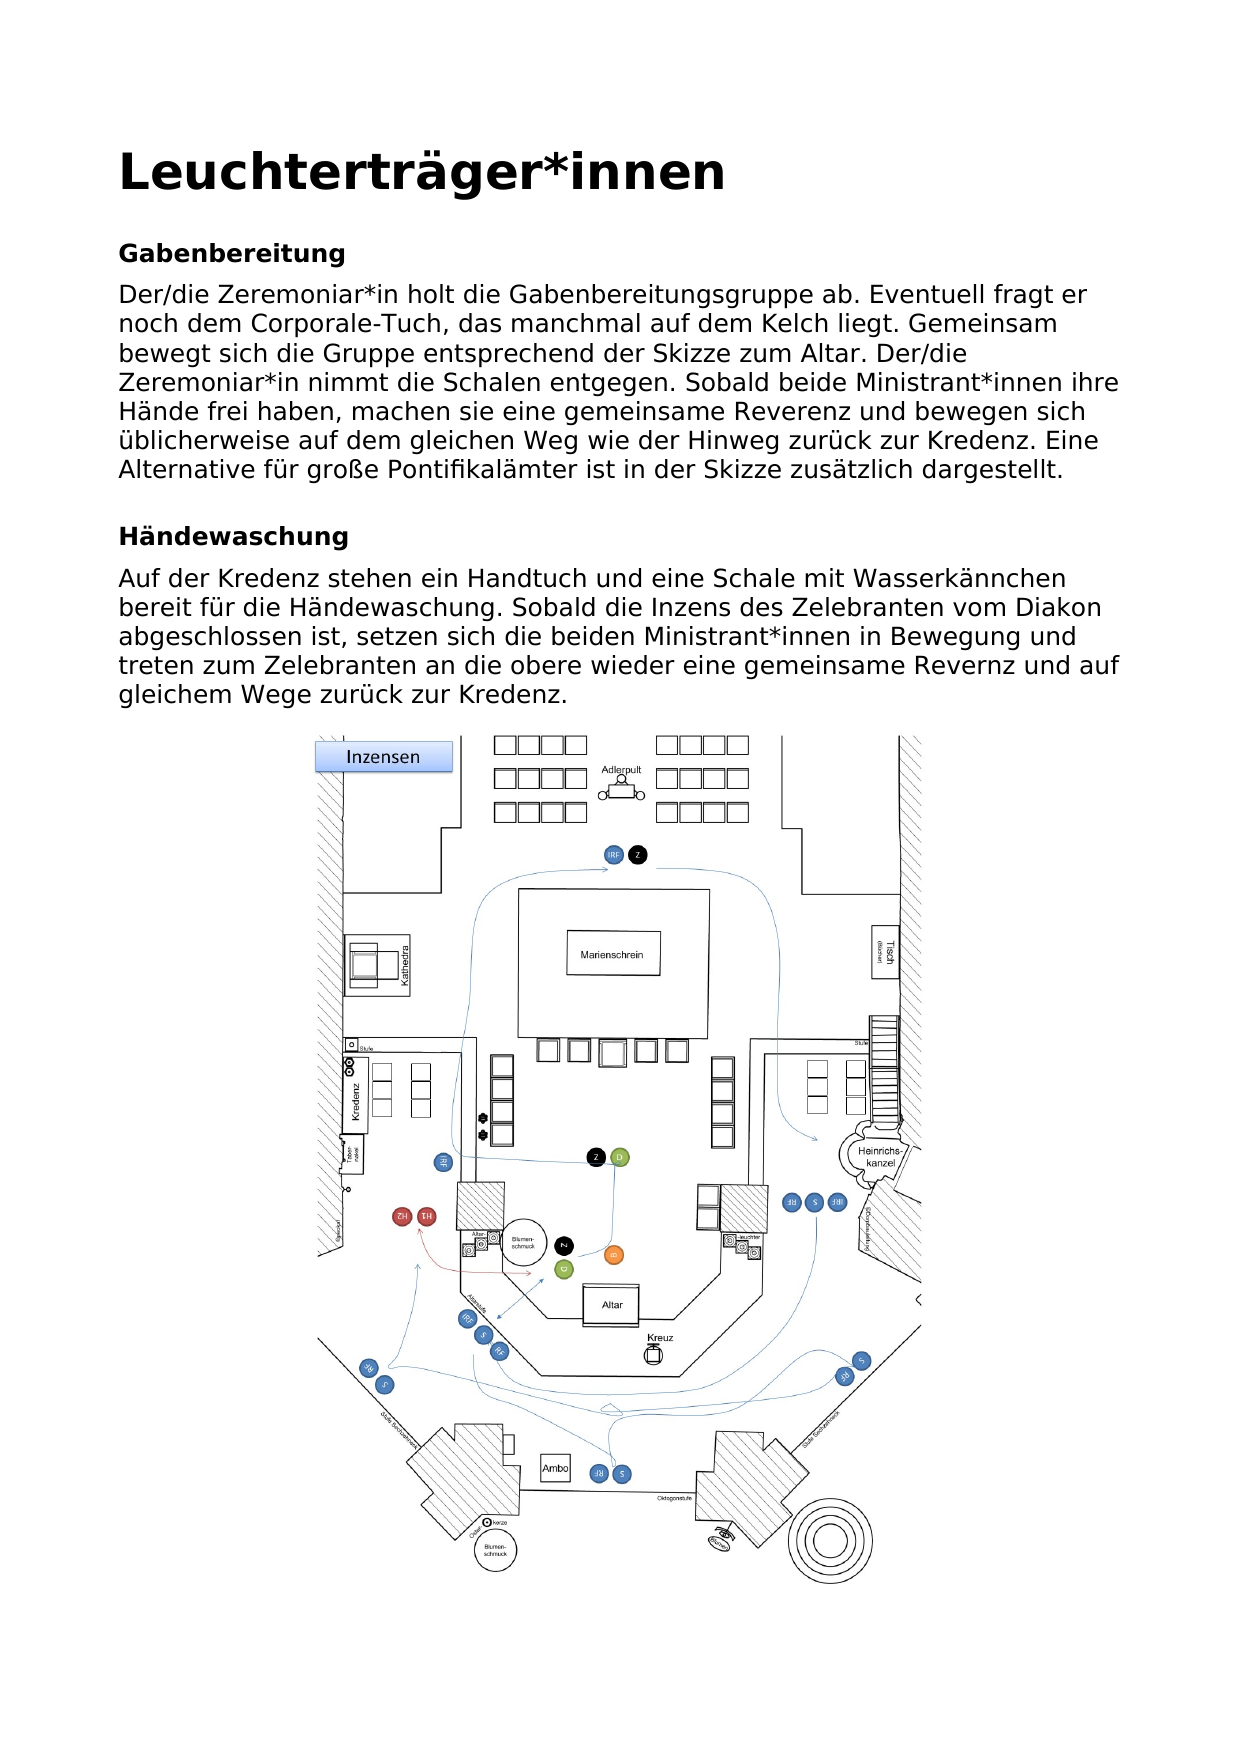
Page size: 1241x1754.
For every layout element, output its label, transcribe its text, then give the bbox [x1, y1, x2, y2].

subtitle Händewaschung [118, 522, 1122, 551]
picture [307, 722, 933, 1615]
subtitle Leuchterträger*innen [118, 143, 1122, 201]
text Der/die Zeremoniar*in holt die Gabenbereitungsgruppe ab. Eventuell fragt er noch dem Corporale-Tuch, das manchmal auf dem Kelch liegt. Gemeinsam bewegt sich die Gruppe entsprechend der Skizze zum Altar. Der/die Zeremoniar*in nimmt die Schalen entgegen. Sobald beide Ministrant*innen ihre Hände frei haben, machen sie eine gemeinsame Reverenz und bewegen sich üblicherweise auf dem gleichen Weg wie der Hinweg zurück zur Kredenz. Eine Alternative für große Pontifikalämter ist in der Skizze zusätzlich dargestellt. [118, 281, 1122, 485]
subtitle Gabenbereitung [118, 239, 1122, 268]
text Auf der Kredenz stehen ein Handtuch und eine Schale mit Wasserkännchen bereit für die Händewaschung. Sobald die Inzens des Zelebranten vom Diakon abgeschlossen ist, setzen sich die beiden Ministrant*innen in Bewegung und treten zum Zelebranten an die obere wieder eine gemeinsame Revernz und auf gleichem Wege zurück zur Kredenz. [118, 564, 1122, 710]
